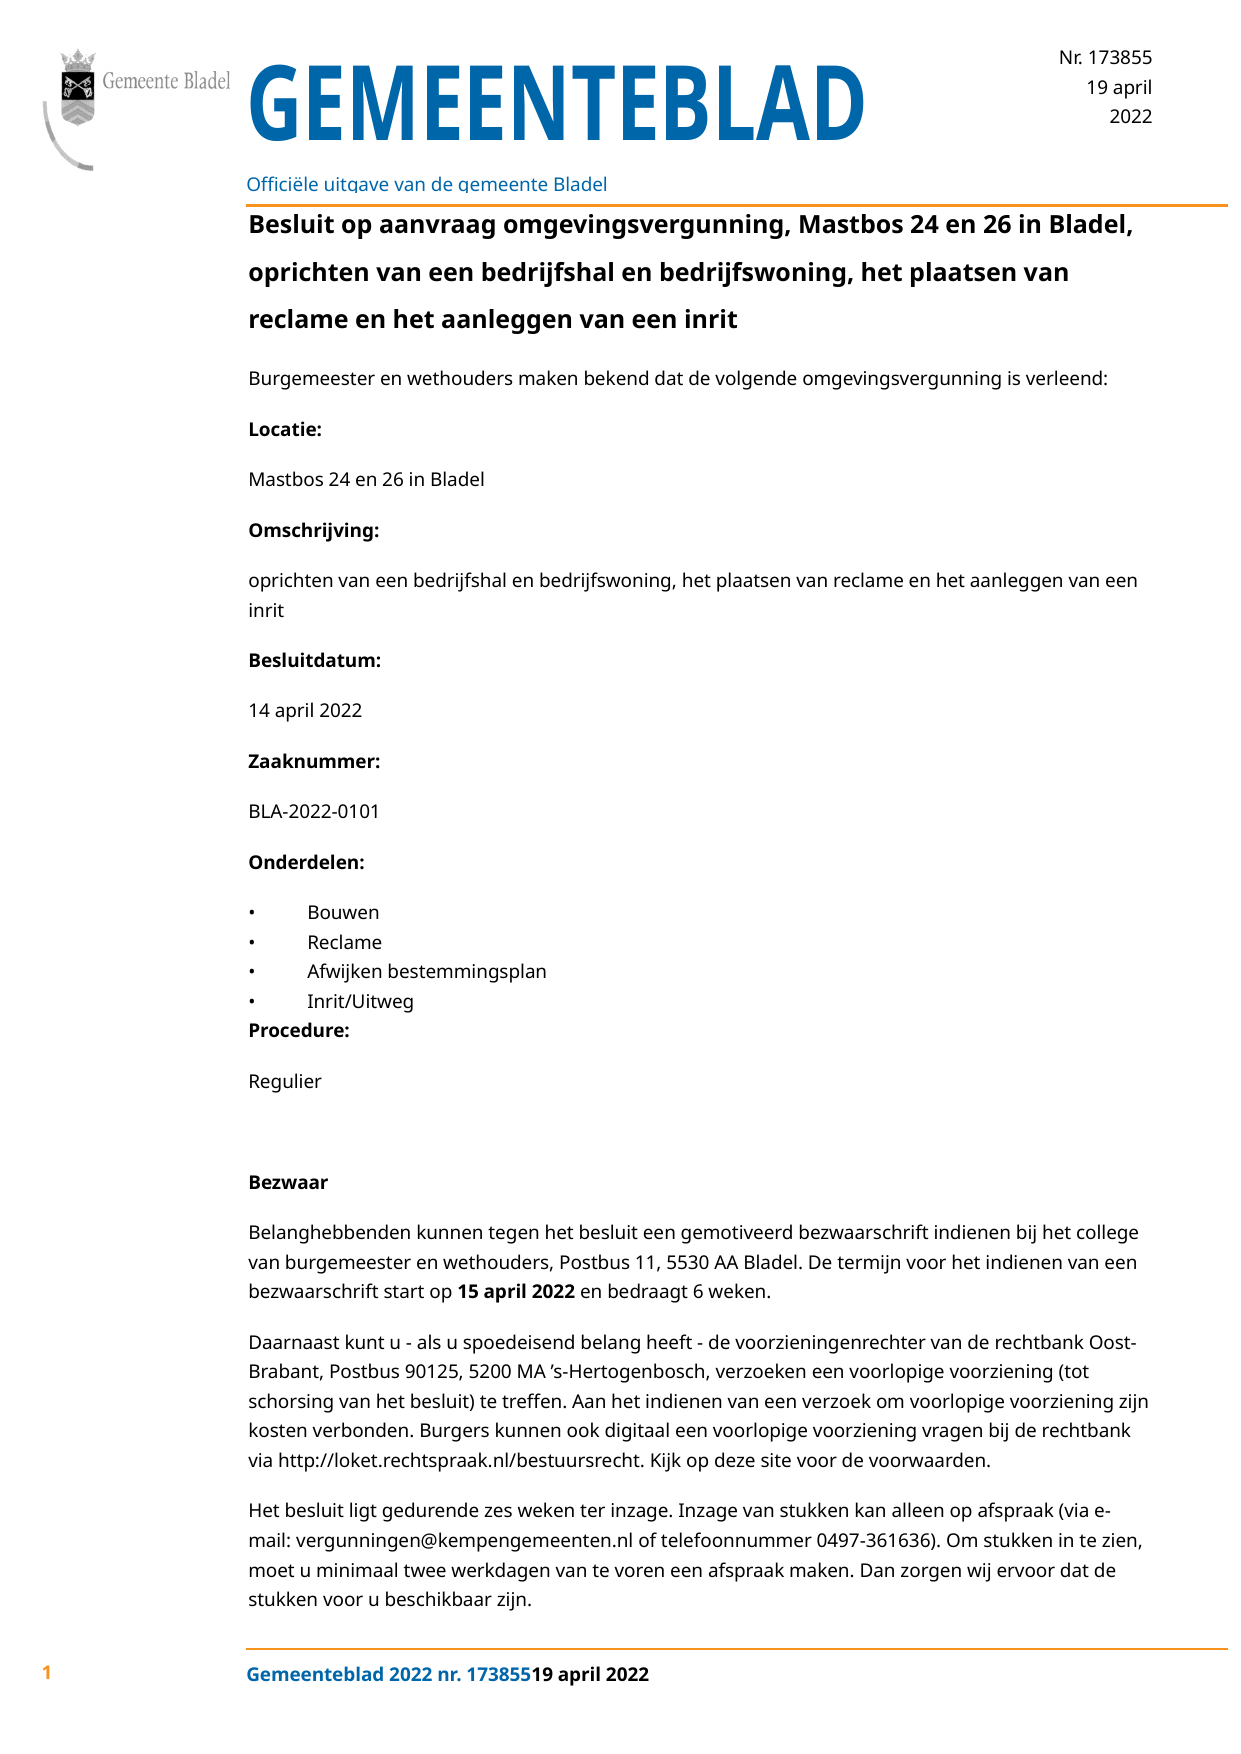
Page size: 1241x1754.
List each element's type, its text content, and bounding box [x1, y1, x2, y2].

text Locatie: [248, 416, 1152, 442]
text Besluitdatum: [248, 647, 1152, 673]
text Procedure: [248, 1018, 1152, 1043]
list Bouwen [248, 899, 1152, 925]
picture [41, 47, 231, 172]
text Mastbos 24 en 26 in Bladel [248, 466, 1152, 492]
text Het besluit ligt gedurende zes weken ter inzage. Inzage van stukken kan alleen op afspraak (via e-mail: vergunningen@kempengemeenten.nl of telefoonnummer 0497-361636). Om stukken in te zien, moet u minimaal twee werkdagen van te voren een afspraak maken. Dan zorgen wij ervoor dat de stukken voor u beschikbaar zijn. [248, 1498, 1152, 1612]
list Reclame [248, 929, 1152, 954]
list Inrit/Uitweg [248, 988, 1152, 1014]
list Afwijken bestemmingsplan [248, 958, 1152, 984]
text Onderdelen: [248, 849, 1152, 874]
text oprichten van een bedrijfshal en bedrijfswoning, het plaatsen van reclame en het aanleggen van een inrit [248, 567, 1152, 622]
text Bezwaar [248, 1169, 1152, 1194]
text BLA-2022-0101 [248, 798, 1152, 824]
text Belanghebbenden kunnen tegen het besluit een gemotiveerd bezwaarschrift indienen bij het college van burgemeester en wethouders, Postbus 11, 5530 AA Bladel. De termijn voor het indienen van een bezwaarschrift start op 15 april 2022 en bedraagt 6 weken. [248, 1219, 1152, 1304]
text Burgemeester en wethouders maken bekend dat de volgende omgevingsvergunning is verleend: [248, 366, 1152, 391]
text Regulier [248, 1068, 1152, 1094]
text Besluit op aanvraag omgevingsvergunning, Mastbos 24 en 26 in Bladel, oprichten van een bedrijfshal en bedrijfswoning, het plaatsen van reclame en het aanleggen van een inrit [248, 207, 1152, 336]
text 14 april 2022 [248, 698, 1152, 723]
text Daarnaast kunt u - als u spoedeisend belang heeft - de voorzieningenrechter van de rechtbank Oost-Brabant, Postbus 90125, 5200 MA ’s-Hertogenbosch, verzoeken een voorlopige voorziening (tot schorsing van het besluit) te treffen. Aan het indienen van een verzoek om voorlopige voorziening zijn kosten verbonden. Burgers kunnen ook digitaal een voorlopige voorziening vragen bij de rechtbank via http://loket.rechtspraak.nl/bestuursrecht. Kijk op deze site voor de voorwaarden. [248, 1329, 1152, 1473]
text Zaaknummer: [248, 748, 1152, 774]
text Omschrijving: [248, 517, 1152, 542]
